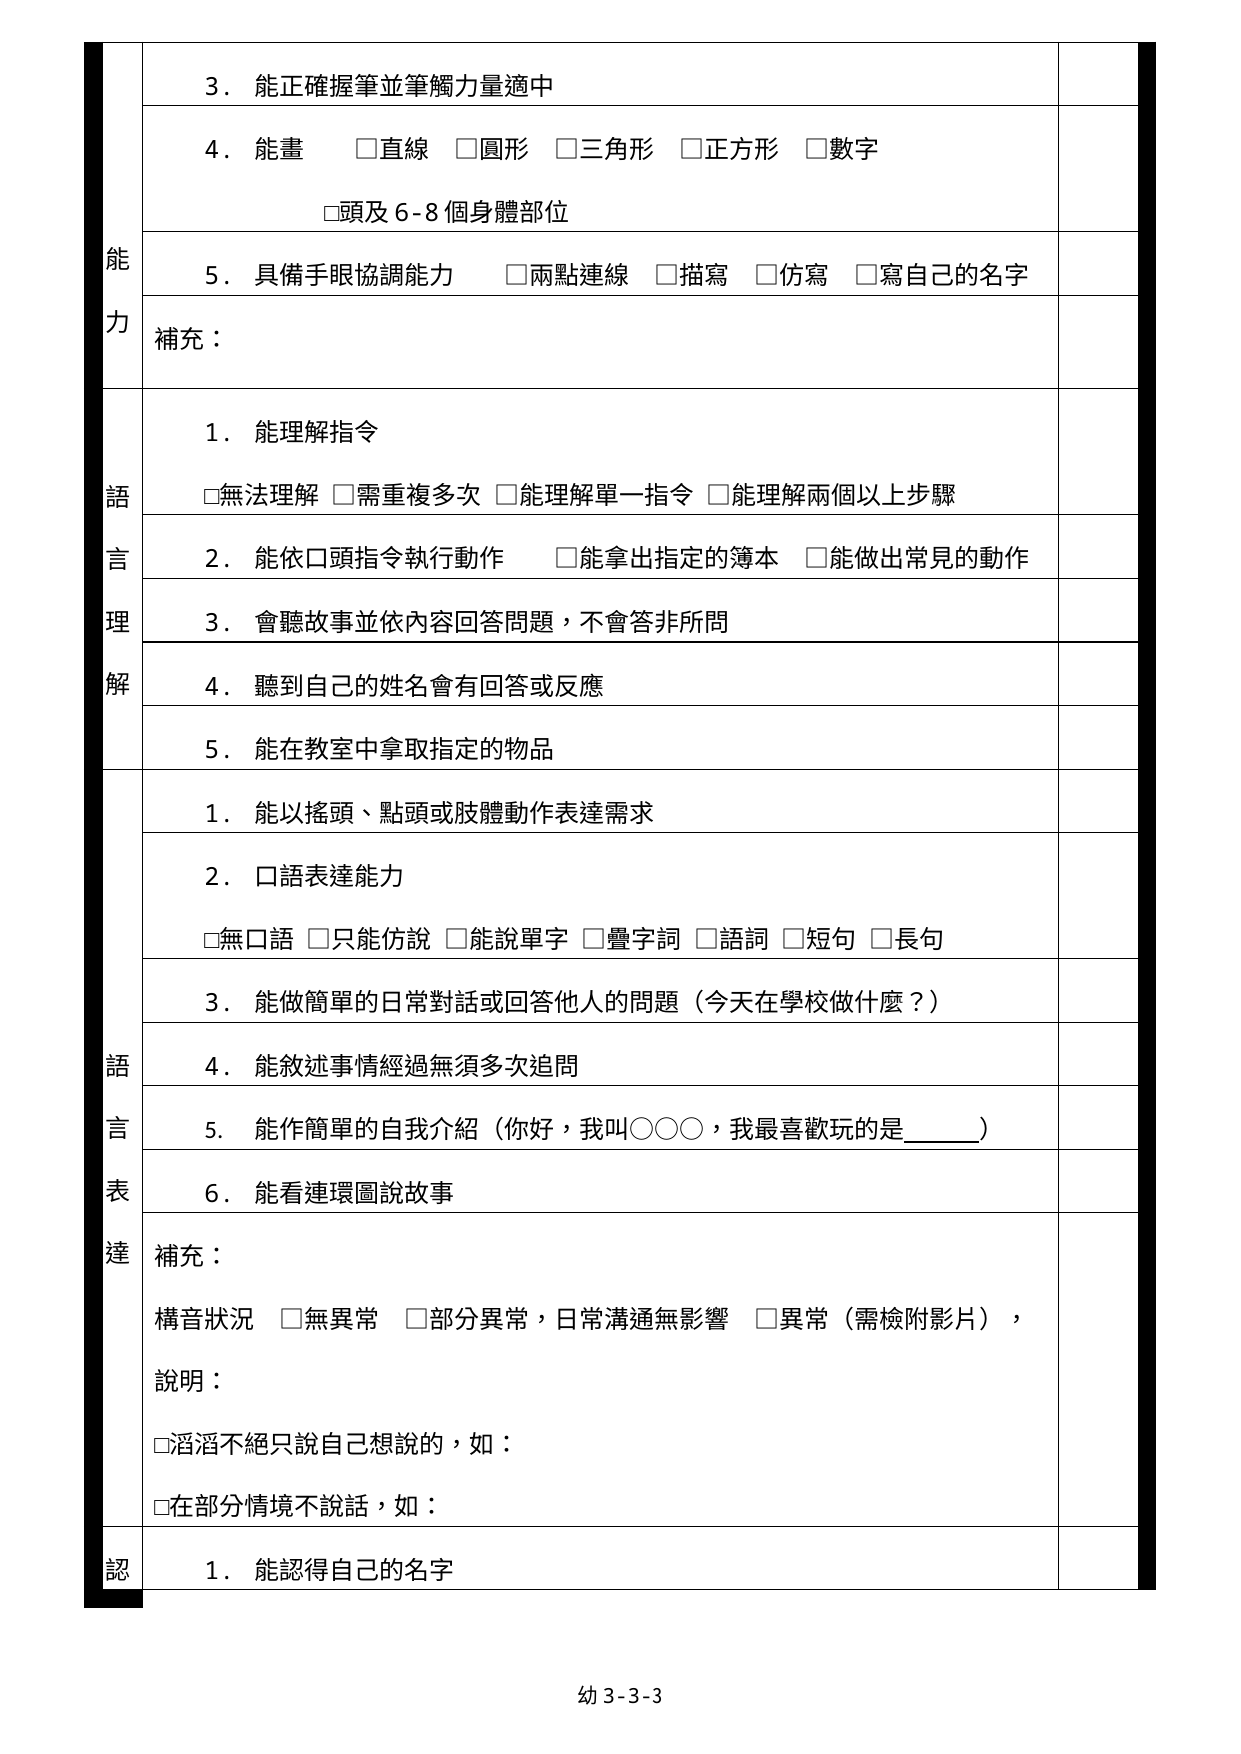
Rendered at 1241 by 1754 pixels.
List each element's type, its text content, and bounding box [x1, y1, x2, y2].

table_cell [1059, 643, 1138, 705]
table_cell 能做簡單的日常對話或回答他人的問題（今天在學校做什麼？） [143, 959, 1058, 1022]
table_cell [1059, 959, 1138, 1022]
table_cell [1059, 106, 1138, 231]
table_cell [1059, 1086, 1138, 1149]
table_cell 具備手眼協調能力 □兩點連線 □描寫 □仿寫 □寫自己的名字 [143, 232, 1058, 295]
table_cell [1059, 770, 1138, 832]
table_cell 補充： [143, 296, 1058, 388]
table_cell 認 [103, 1527, 142, 1589]
table_cell [1059, 232, 1138, 295]
table_cell [1059, 1527, 1138, 1589]
table_cell 能敘述事情經過無須多次追問 [143, 1023, 1058, 1085]
table_cell 能力 [103, 43, 142, 388]
table_cell 聽到自己的姓名會有回答或反應 [143, 643, 1058, 705]
table_cell 能作簡單的自我介紹（你好，我叫○○○，我最喜歡玩的是 ） [143, 1086, 1058, 1149]
table_cell [1059, 833, 1138, 958]
table_cell [1059, 389, 1138, 514]
table_cell 補充： 構音狀況 □無異常 □部分異常，日常溝通無影響 □異常（需檢附影片），說明： □滔滔不絕只說自己想說的，如： □在部分情境不說話，如： [143, 1213, 1058, 1526]
table_cell [1059, 1150, 1138, 1212]
table_cell [1059, 296, 1138, 388]
table_cell [1059, 1213, 1138, 1526]
table_cell [1059, 706, 1138, 768]
table_cell 語言表達 [103, 770, 142, 1526]
table_cell 會聽故事並依內容回答問題，不會答非所問 [143, 579, 1058, 641]
table_cell 能看連環圖說故事 [143, 1150, 1058, 1212]
table_cell [1059, 515, 1138, 578]
table_cell [1059, 43, 1138, 105]
table_cell 能正確握筆並筆觸力量適中 [143, 43, 1058, 105]
table_cell 語言理解 [103, 389, 142, 768]
table_cell 能認得自己的名字 [143, 1527, 1058, 1589]
table_cell 能以搖頭、點頭或肢體動作表達需求 [143, 770, 1058, 832]
table_cell 能理解指令 □無法理解 □需重複多次 □能理解單一指令 □能理解兩個以上步驟 [143, 389, 1058, 514]
table_cell [1059, 579, 1138, 641]
table_cell 口語表達能力 □無口語 □只能仿說 □能說單字 □疊字詞 □語詞 □短句 □長句 [143, 833, 1058, 958]
table_cell 能在教室中拿取指定的物品 [143, 706, 1058, 768]
table_cell 能畫 □直線 □圓形 □三角形 □正方形 □數字 □頭及6-8個身體部位 [143, 106, 1058, 231]
table_cell 能依口頭指令執行動作 □能拿出指定的簿本 □能做出常見的動作 [143, 515, 1058, 578]
table_cell [1059, 1023, 1138, 1085]
